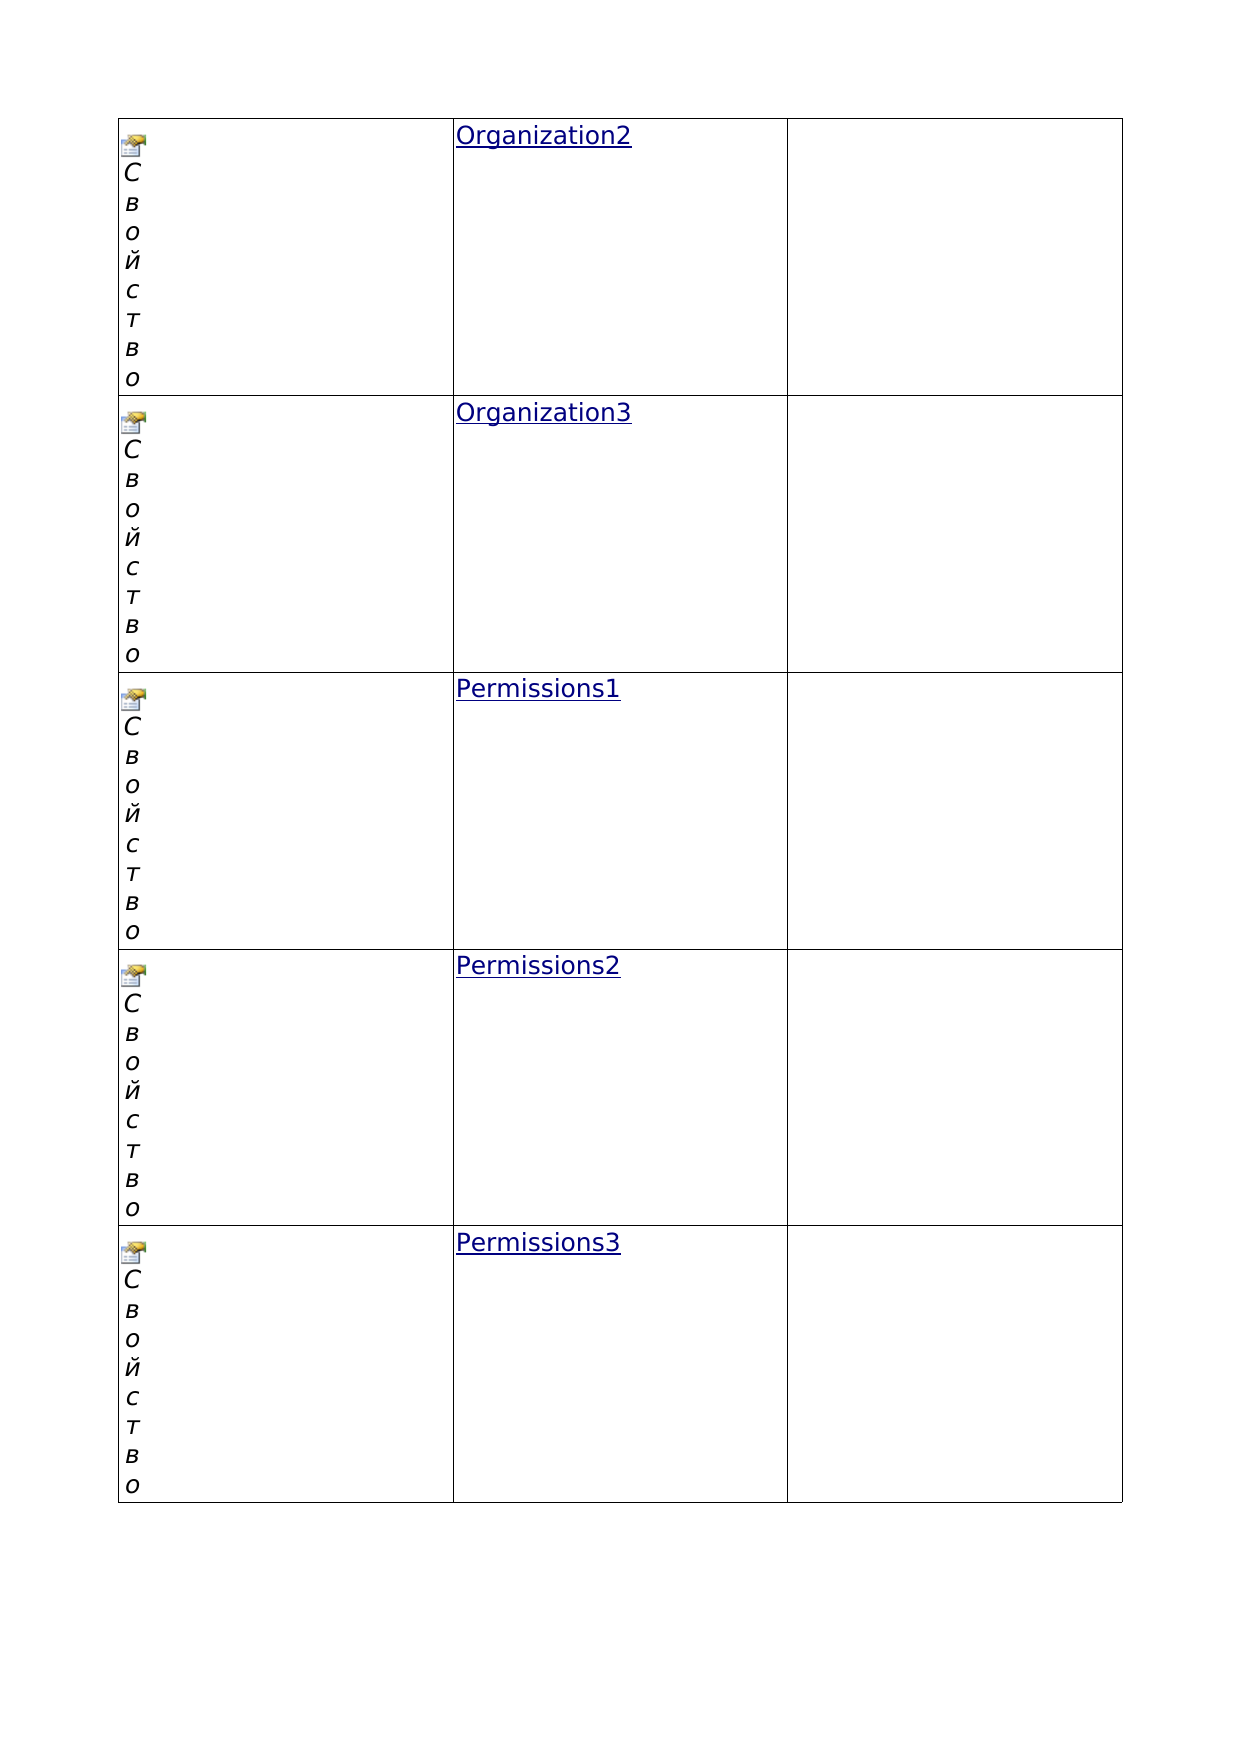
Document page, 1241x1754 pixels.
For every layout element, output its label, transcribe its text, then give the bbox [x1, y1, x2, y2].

table_cell [119, 673, 453, 948]
table_cell Permissions1 [454, 673, 787, 948]
table_cell Organization2 [454, 119, 787, 395]
table_cell [788, 950, 1122, 1225]
table_cell [119, 119, 453, 395]
table_cell [119, 1226, 453, 1502]
picture [121, 687, 147, 713]
table_cell [788, 1226, 1122, 1502]
picture [121, 1240, 147, 1266]
picture [121, 410, 147, 436]
table_cell [788, 119, 1122, 395]
table_cell Permissions3 [454, 1226, 787, 1502]
table_cell [119, 396, 453, 672]
table_cell [788, 673, 1122, 948]
table_cell [788, 396, 1122, 672]
picture [121, 963, 147, 989]
table_cell [119, 950, 453, 1225]
table_cell Permissions2 [454, 950, 787, 1225]
picture [121, 133, 147, 159]
table_cell Organization3 [454, 396, 787, 672]
